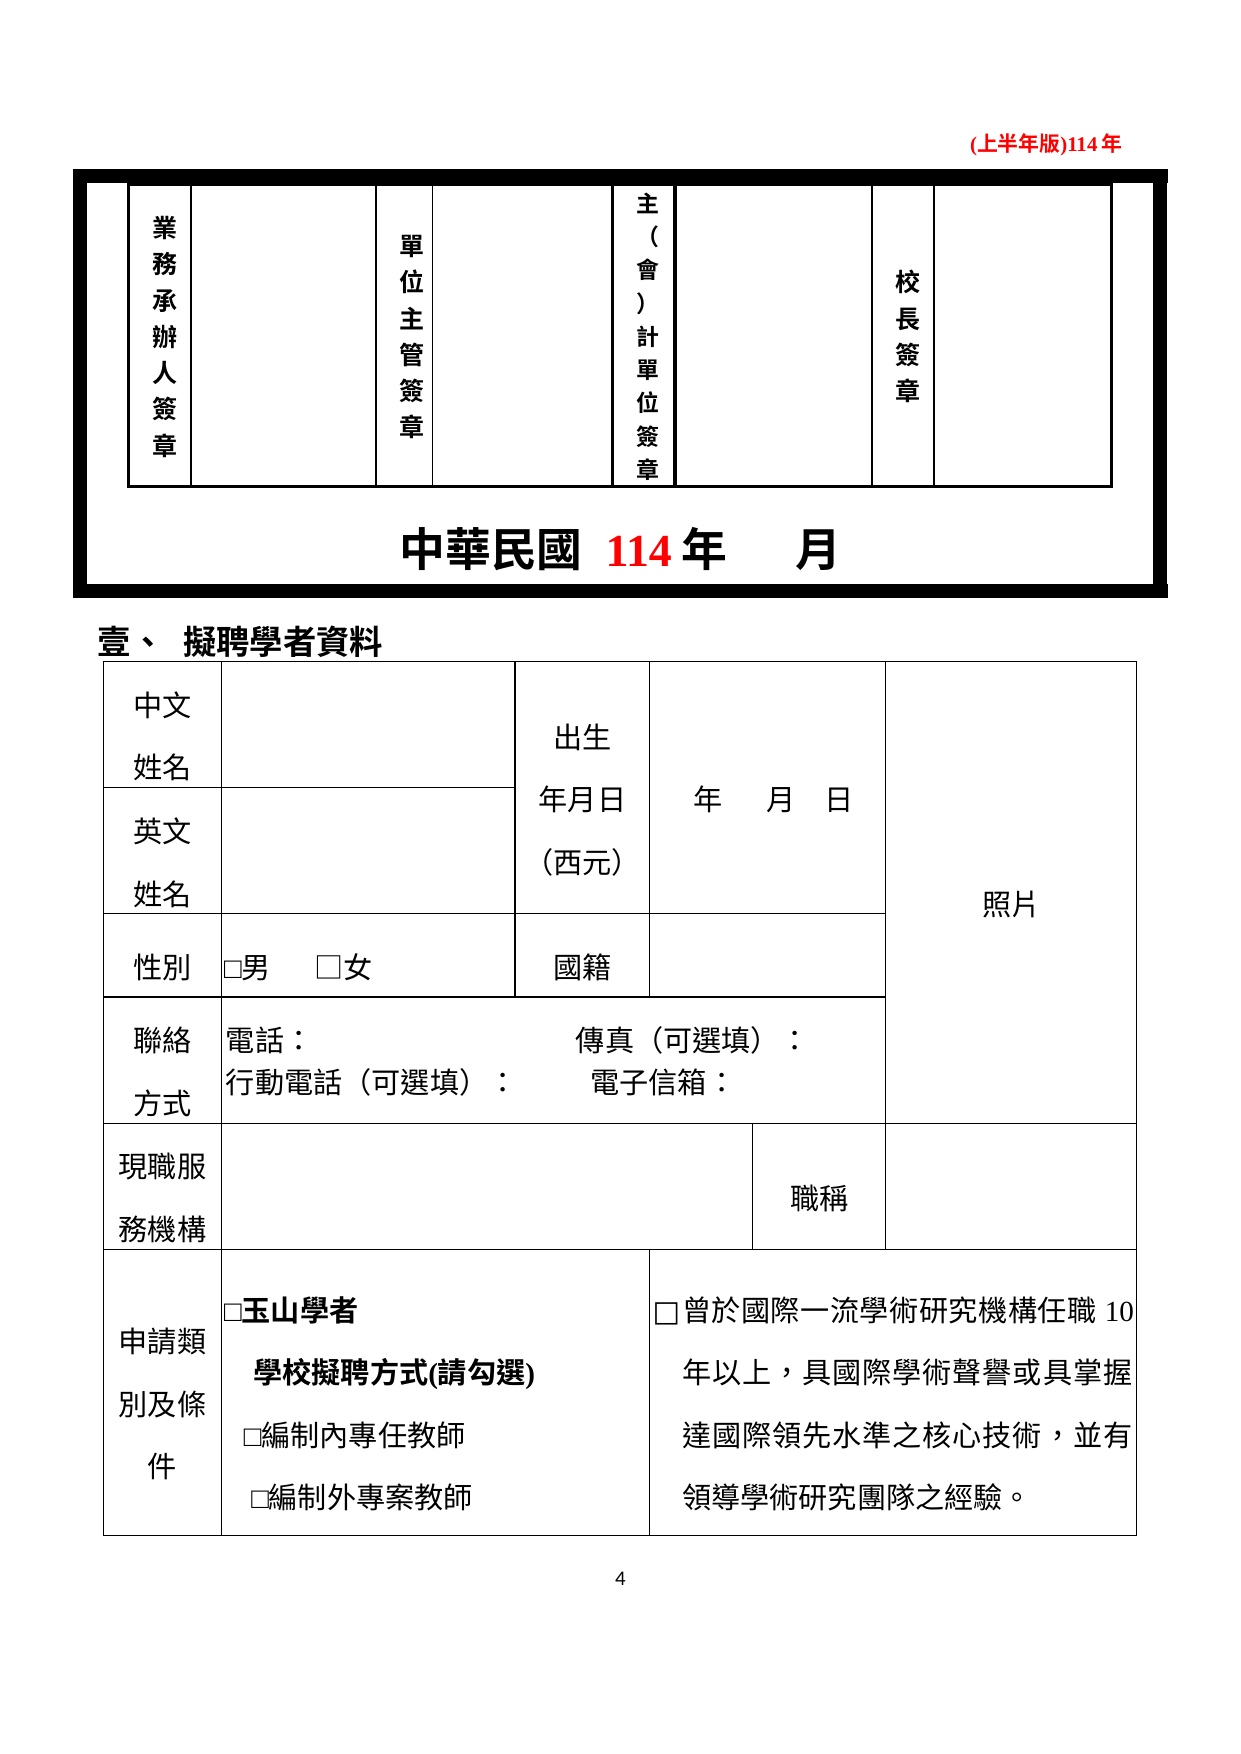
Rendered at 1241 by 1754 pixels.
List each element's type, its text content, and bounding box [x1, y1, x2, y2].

table_header 年 月 日 [650, 662, 885, 913]
table_cell 英文 姓名 [104, 788, 221, 913]
table_cell 國籍 [516, 914, 649, 996]
table_cell 聯絡 方式 [104, 998, 221, 1122]
table_cell □玉山學者 學校擬聘方式(請勾選) □編制內專任教師 □編制外專案教師 [222, 1250, 649, 1535]
table_cell 電話： 傳真（可選填）： 行動電話（可選填）： 電子信箱： [222, 998, 885, 1122]
table_header 業務承辦人簽章 [130, 186, 190, 485]
table_header 中文 姓名 [104, 662, 221, 787]
table_cell 職稱 [753, 1124, 885, 1248]
table_header [935, 186, 1110, 485]
table_header [677, 186, 871, 485]
table_header [192, 186, 375, 485]
table_header [433, 186, 611, 485]
table_cell 現職服務機構 [104, 1124, 221, 1248]
table_cell [222, 1124, 752, 1248]
table_cell [222, 788, 514, 913]
table_header 單位主管簽章 [377, 186, 432, 485]
table_cell [886, 1124, 1136, 1248]
table_header 主（會）計單位簽章 [614, 186, 673, 485]
table_header [222, 662, 514, 787]
list 擬聘學者資料 [98, 598, 1122, 661]
table_cell [650, 914, 885, 996]
table_header 校長簽章 [873, 186, 933, 485]
table_header 出生 年月日 （西元） [516, 662, 649, 913]
table_cell □男 □女 [222, 914, 514, 996]
table_header 照片 [886, 662, 1136, 1122]
table_header 中華民國 114年 月 [87, 183, 1153, 584]
table_cell 曾於國際一流學術研究機構任職10年以上，具國際學術聲譽或具掌握達國際領先水準之核心技術，並有領導學術研究團隊之經驗。 曾獲諾貝爾獎、國家級研究院院士、國際重要學會會士或相當等級之獎項。 近5年之學術貢獻於所屬領域表現卓越。 [650, 1250, 1136, 1535]
table_cell 性別 [104, 914, 221, 996]
table_cell 申請類別及條件 [104, 1250, 221, 1535]
